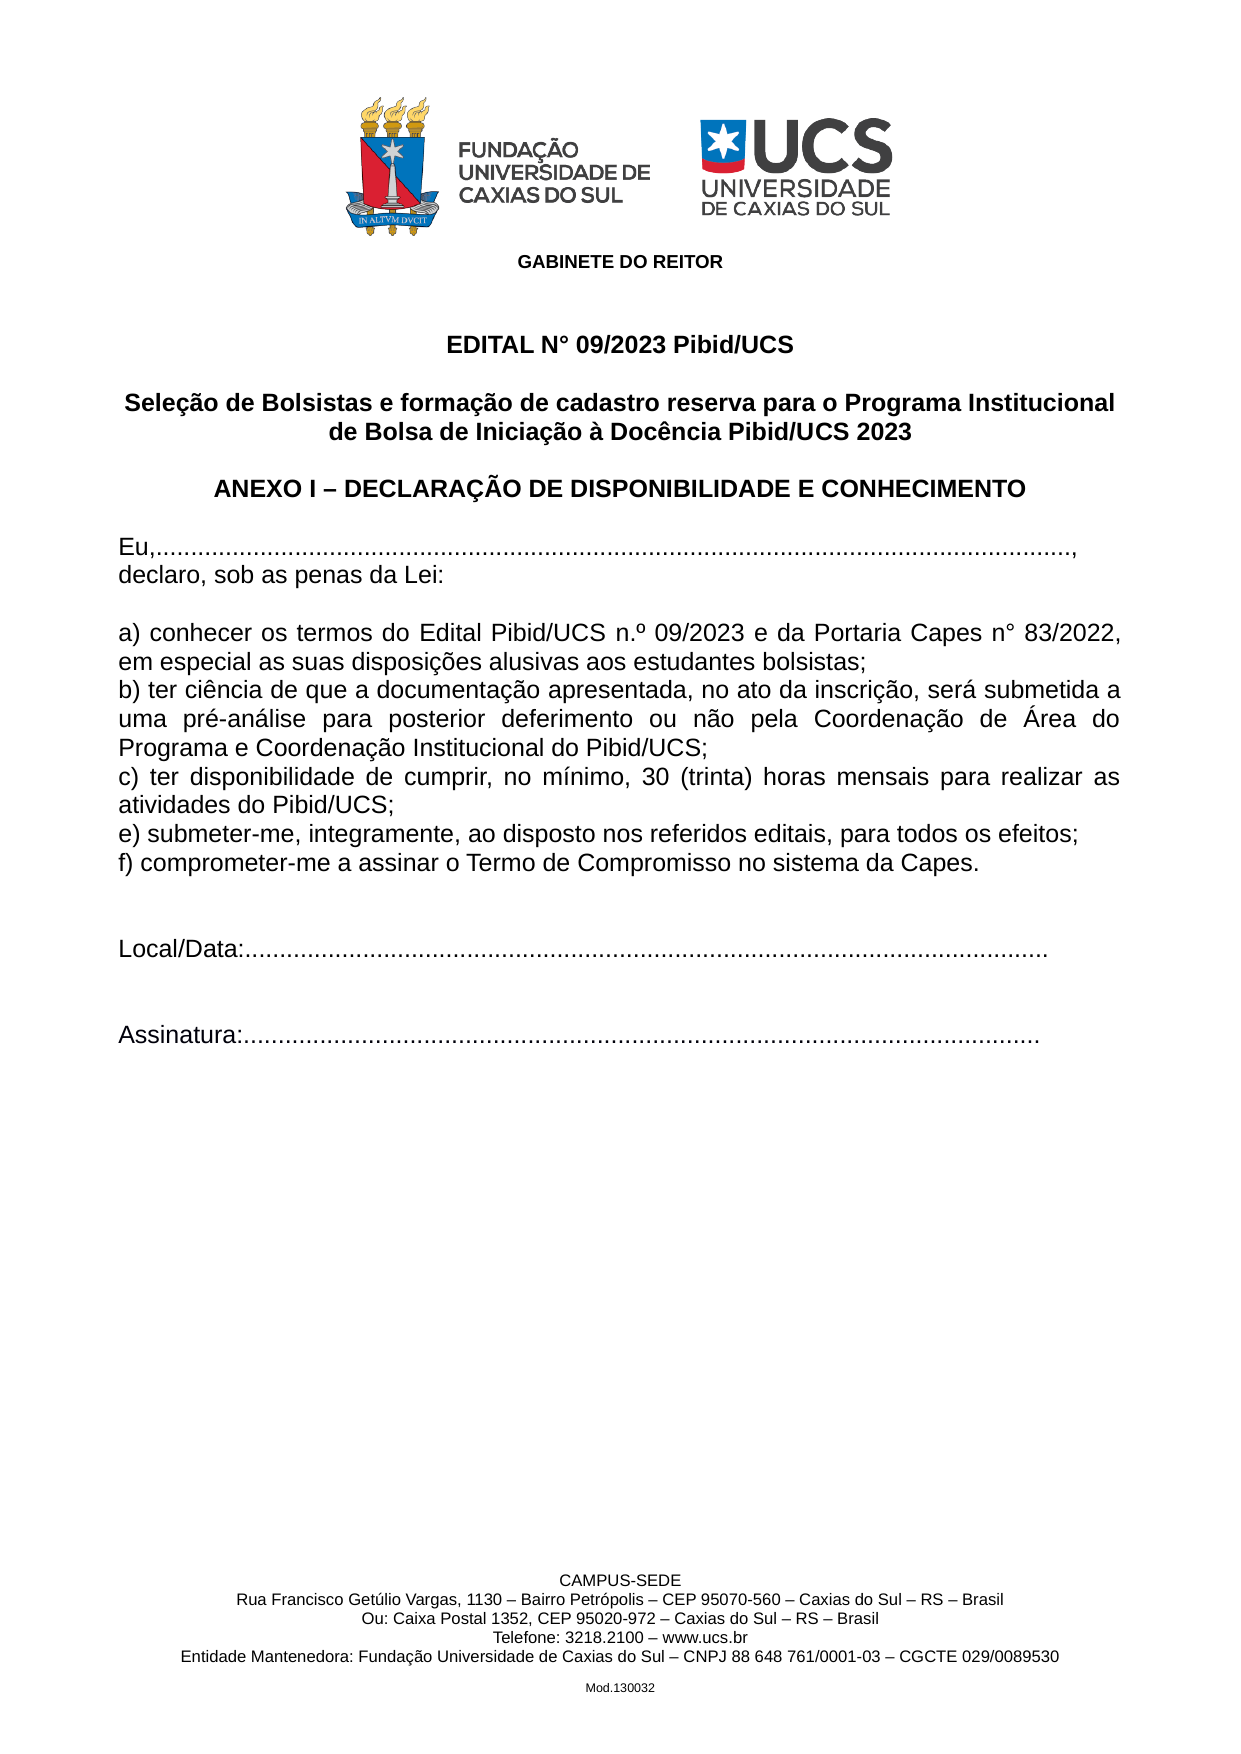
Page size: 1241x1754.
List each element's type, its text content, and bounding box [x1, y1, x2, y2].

text f) comprometer-me a assinar o Termo de Compromisso no sistema da Capes. [118, 848, 1122, 876]
text Seleção de Bolsistas e formação de cadastro reserva para o Programa Institucional de Bolsa de Iniciação à Docência Pibid/UCS 2023 [118, 388, 1122, 445]
picture [325, 88, 915, 252]
text b) ter ciência de que a documentação apresentada, no ato da inscrição, será submetida a uma pré-análise para posterior deferimento ou não pela Coordenação de Área do Programa e Coordenação Institucional do Pibid/UCS; [118, 675, 1122, 761]
text a) conhecer os termos do Edital Pibid/UCS n.º 09/2023 e da Portaria Capes n° 83/2022, em especial as suas disposições alusivas aos estudantes bolsistas; [118, 618, 1122, 675]
text e) submeter-me, integramente, ao disposto nos referidos editais, para todos os efeitos; [118, 819, 1122, 848]
text Local/Data:.................................................................................................................... [118, 934, 1122, 963]
text ANEXO I – DECLARAÇÃO DE DISPONIBILIDADE E CONHECIMENTO [118, 474, 1122, 503]
text EDITAL N° 09/2023 Pibid/UCS [118, 330, 1122, 359]
text Eu,...................................................................................................................................., declaro, sob as penas da Lei: [118, 531, 1122, 589]
text Assinatura:................................................................................................................... [118, 1020, 1122, 1049]
text c) ter disponibilidade de cumprir, no mínimo, 30 (trinta) horas mensais para realizar as atividades do Pibid/UCS; [118, 761, 1122, 819]
